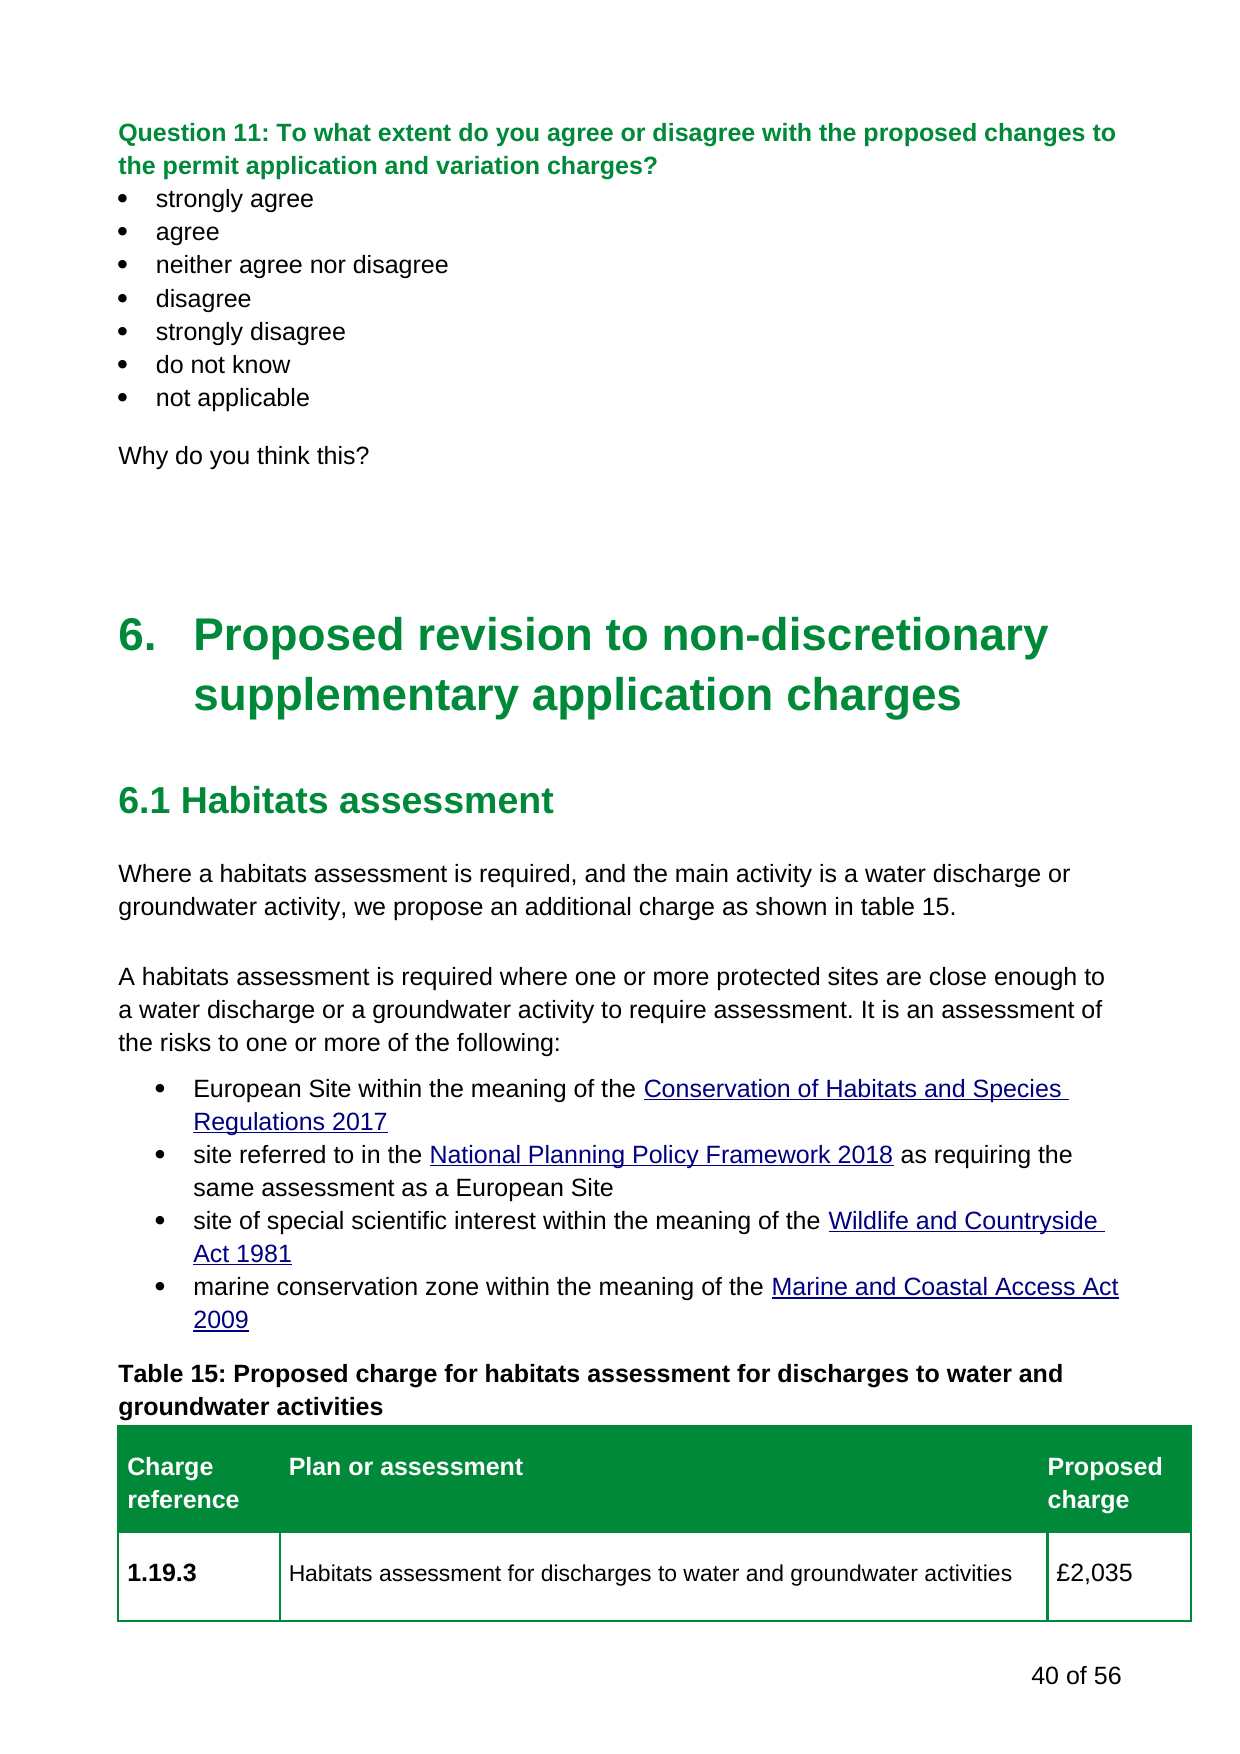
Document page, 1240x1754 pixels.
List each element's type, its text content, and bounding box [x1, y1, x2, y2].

list neither agree nor disagree [118, 250, 1121, 279]
list strongly disagree [118, 317, 1121, 346]
table_cell 1.19.3 [119, 1533, 279, 1619]
table_header Proposed charge [1049, 1428, 1190, 1531]
table_header Plan or assessment [281, 1428, 1046, 1531]
list European Site within the meaning of the Conservation of Habitats and Species Regulations 2017 [156, 1074, 1121, 1136]
text A habitats assessment is required where one or more protected sites are close enough to a water discharge or a groundwater activity to require assessment. It is an assessment of the risks to one or more of the following: [118, 962, 1121, 1057]
subtitle Table 15: Proposed charge for habitats assessment for discharges to water and groundwater activities [118, 1359, 1121, 1421]
text Why do you think this? [118, 441, 1121, 470]
list not applicable [118, 383, 1121, 412]
list marine conservation zone within the meaning of the Marine and Coastal Access Act 2009 [156, 1272, 1121, 1334]
list strongly agree [118, 184, 1121, 213]
subtitle Proposed revision to non-discretionary supplementary application charges [118, 607, 1121, 720]
list agree [118, 217, 1121, 246]
list do not know [118, 350, 1121, 379]
text Where a habitats assessment is required, and the main activity is a water discharge or groundwater activity, we propose an additional charge as shown in table 15. [118, 859, 1121, 921]
list site of special scientific interest within the meaning of the Wildlife and Countryside Act 1981 [156, 1206, 1121, 1268]
table_cell £2,035 [1049, 1533, 1190, 1619]
list disagree [118, 283, 1121, 312]
table_cell Habitats assessment for discharges to water and groundwater activities [281, 1533, 1046, 1619]
list site referred to in the National Planning Policy Framework 2018 as requiring the same assessment as a European Site [156, 1140, 1121, 1202]
subtitle Question 11: To what extent do you agree or disagree with the proposed changes to the permit application and variation charges? [118, 118, 1121, 180]
subtitle 6.1 Habitats assessment [118, 778, 1121, 821]
table_header Charge reference [119, 1428, 279, 1531]
